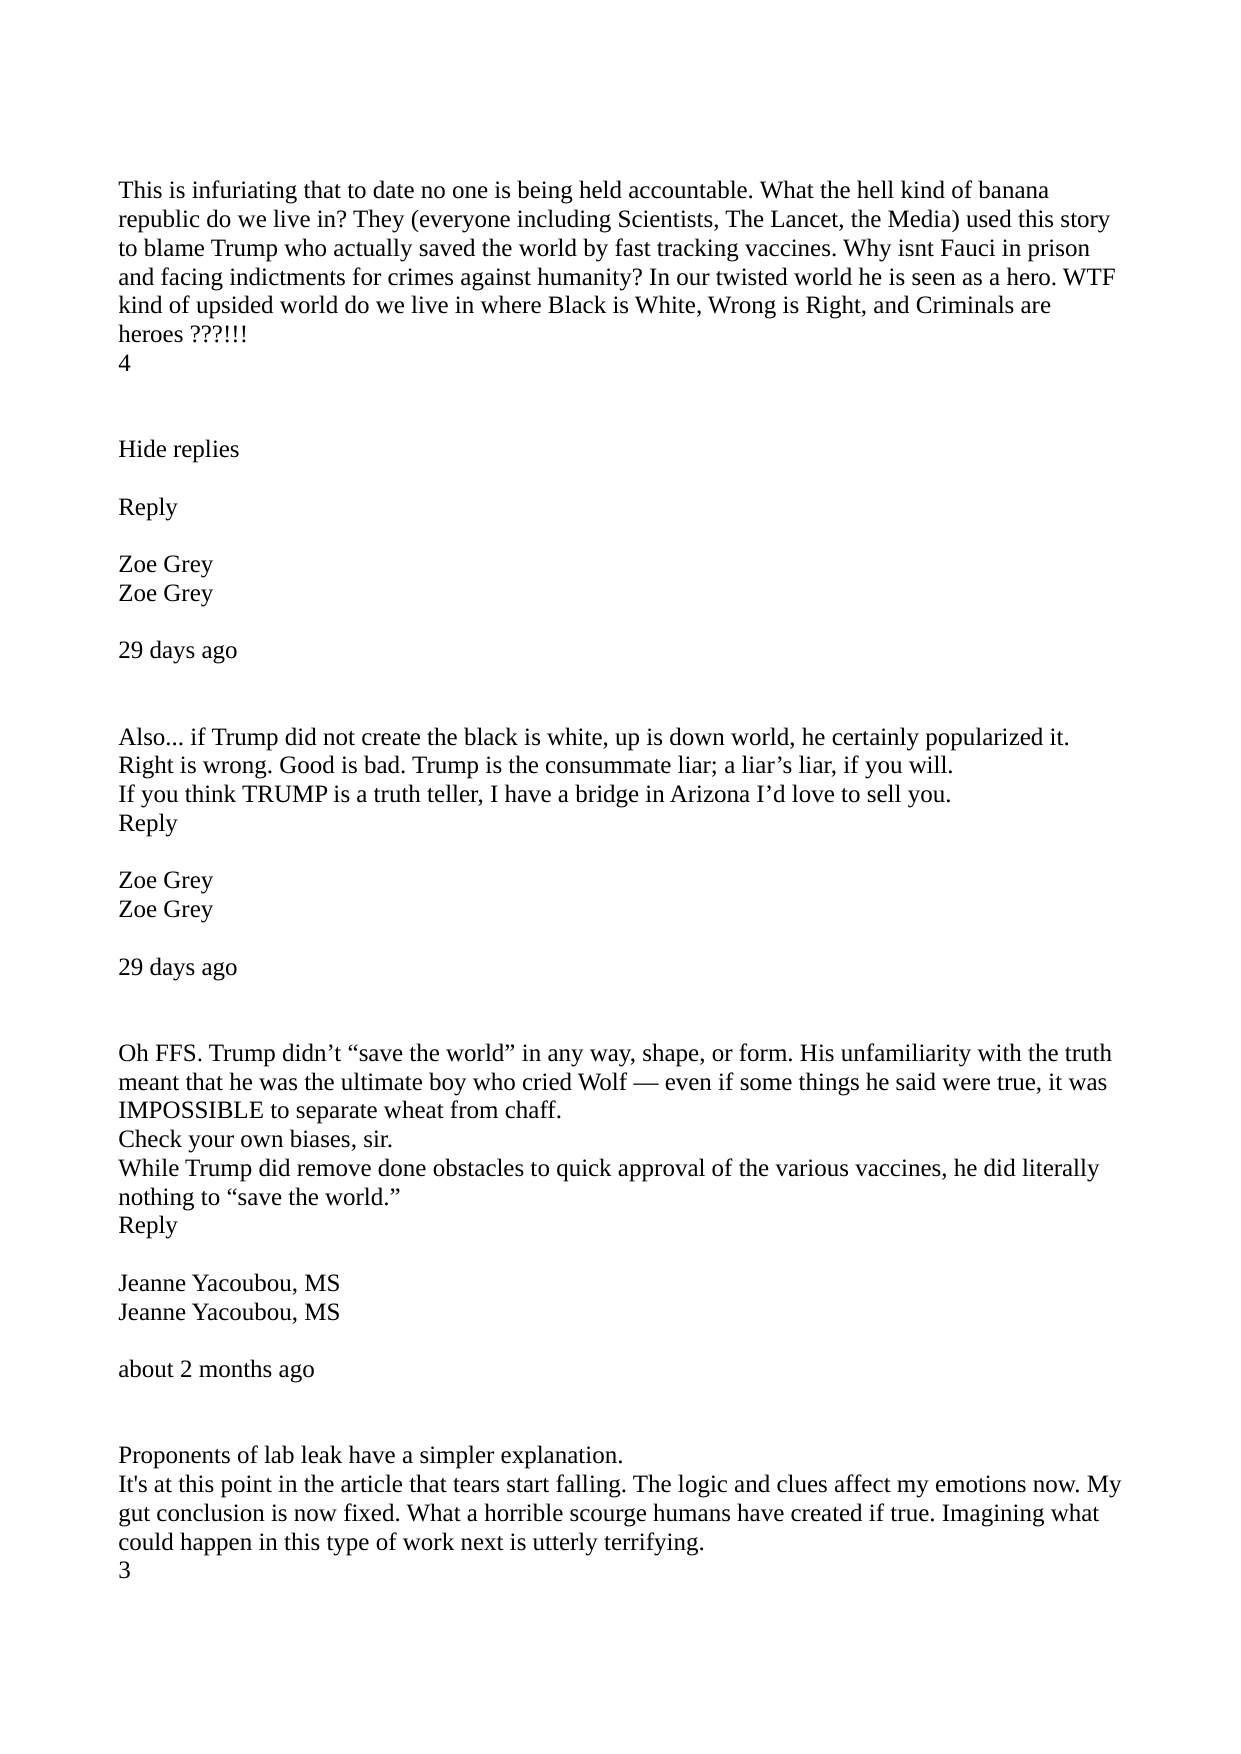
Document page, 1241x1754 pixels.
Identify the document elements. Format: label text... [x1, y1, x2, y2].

text Proponents of lab leak have a simpler explanation. [118, 1441, 1122, 1469]
text Hide replies [118, 434, 1122, 463]
text Check your own biases, sir. [118, 1124, 1122, 1153]
text This is infuriating that to date no one is being held accountable. What the hell kind of banana republic do we live in? They (everyone including Scientists, The Lancet, the Media) used this story to blame Trump who actually saved the world by fast tracking vaccines. Why isnt Fauci in prison and facing indictments for crimes against humanity? In our twisted world he is seen as a hero. WTF kind of upsided world do we live in where Black is White, Wrong is Right, and Criminals are heroes ???!!! [118, 176, 1122, 348]
text Zoe Grey [118, 549, 1122, 578]
text Jeanne Yacoubou, MS [118, 1268, 1122, 1297]
text Also... if Trump did not create the black is white, up is down world, he certainly popularized it. Right is wrong. Good is bad. Trump is the consummate liar; a liar’s liar, if you will. [118, 722, 1122, 779]
text 3 [118, 1556, 1122, 1584]
text about 2 months ago [118, 1354, 1122, 1383]
text If you think TRUMP is a truth teller, I have a bridge in Arizona I’d love to sell you. [118, 779, 1122, 808]
text Zoe Grey [118, 866, 1122, 894]
text Reply [118, 1211, 1122, 1239]
text Reply [118, 492, 1122, 521]
text Oh FFS. Trump didn’t “save the world” in any way, shape, or form. His unfamiliarity with the truth meant that he was the ultimate boy who cried Wolf — even if some things he said were true, it was IMPOSSIBLE to separate wheat from chaff. [118, 1038, 1122, 1124]
text Jeanne Yacoubou, MS [118, 1297, 1122, 1326]
text It's at this point in the article that tears start falling. The logic and clues affect my emotions now. My gut conclusion is now fixed. What a horrible scourge humans have created if true. Imagining what could happen in this type of work next is utterly terrifying. [118, 1469, 1122, 1556]
text Reply [118, 808, 1122, 837]
text 29 days ago [118, 952, 1122, 981]
text 29 days ago [118, 636, 1122, 664]
text While Trump did remove done obstacles to quick approval of the various vaccines, he did literally nothing to “save the world.” [118, 1153, 1122, 1211]
text 4 [118, 348, 1122, 377]
text Zoe Grey [118, 578, 1122, 607]
text Zoe Grey [118, 894, 1122, 923]
